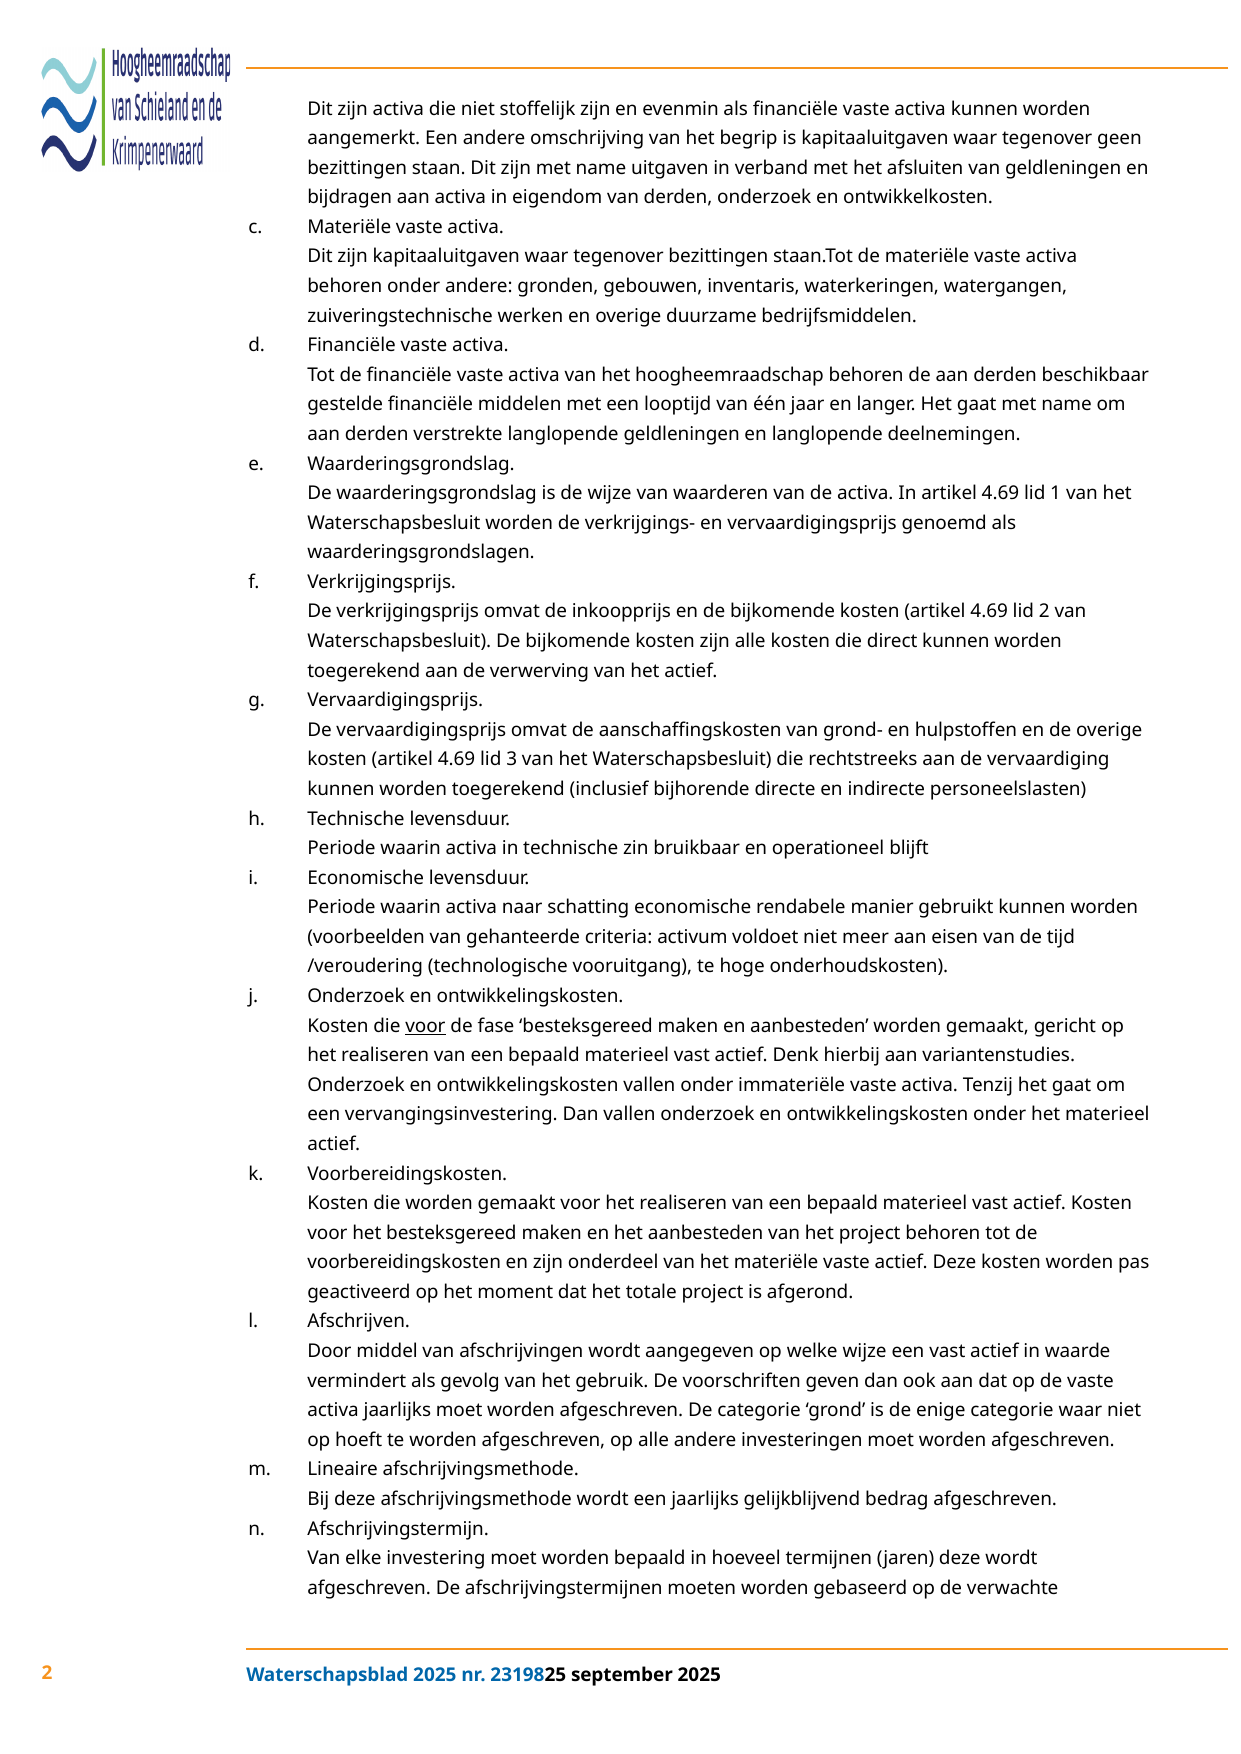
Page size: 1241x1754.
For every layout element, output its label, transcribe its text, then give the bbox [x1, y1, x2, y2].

list Verkrijgingsprijs. [248, 568, 1152, 594]
list Waarderingsgrondslag. [248, 450, 1152, 476]
list Kosten die voor de fase ‘besteksgereed maken en aanbesteden’ worden gemaakt, gericht op het realiseren van een bepaald materieel vast actief. Denk hierbij aan variantenstudies. Onderzoek en ontwikkelingskosten vallen onder immateriële vaste activa. Tenzij het gaat om een vervangingsinvestering. Dan vallen onderzoek en ontwikkelingskosten onder het materieel actief. [248, 1012, 1152, 1156]
list De waarderingsgrondslag is de wijze van waarderen van de activa. In artikel 4.69 lid 1 van het Waterschapsbesluit worden de verkrijgings- en vervaardigingsprijs genoemd als waarderingsgrondslagen. [248, 479, 1152, 564]
list Materiële vaste activa. [248, 213, 1152, 239]
list Kosten die worden gemaakt voor het realiseren van een bepaald materieel vast actief. Kosten voor het besteksgereed maken en het aanbesteden van het project behoren tot de voorbereidingskosten en zijn onderdeel van het materiële vaste actief. Deze kosten worden pas geactiveerd op het moment dat het totale project is afgerond. [248, 1189, 1152, 1304]
list Dit zijn kapitaaluitgaven waar tegenover bezittingen staan.Tot de materiële vaste activa behoren onder andere: gronden, gebouwen, inventaris, waterkeringen, watergangen, zuiveringstechnische werken en overige duurzame bedrijfsmiddelen. [248, 243, 1152, 328]
list Periode waarin activa naar schatting economische rendabele manier gebruikt kunnen worden (voorbeelden van gehanteerde criteria: activum voldoet niet meer aan eisen van de tijd /veroudering (technologische vooruitgang), te hoge onderhoudskosten). [248, 893, 1152, 978]
list Afschrijven. [248, 1308, 1152, 1333]
list Economische levensduur. [248, 864, 1152, 890]
list Voorbereidingskosten. [248, 1160, 1152, 1186]
picture [41, 47, 231, 172]
list Onderzoek en ontwikkelingskosten. [248, 982, 1152, 1008]
list Afschrijvingstermijn. [248, 1515, 1152, 1541]
list Periode waarin activa in technische zin bruikbaar en operationeel blijft [248, 834, 1152, 860]
list Bij deze afschrijvingsmethode wordt een jaarlijks gelijkblijvend bedrag afgeschreven. [248, 1485, 1152, 1511]
list Tot de financiële vaste activa van het hoogheemraadschap behoren de aan derden beschikbaar gestelde financiële middelen met een looptijd van één jaar en langer. Het gaat met name om aan derden verstrekte langlopende geldleningen en langlopende deelnemingen. [248, 361, 1152, 446]
list Dit zijn activa die niet stoffelijk zijn en evenmin als financiële vaste activa kunnen worden aangemerkt. Een andere omschrijving van het begrip is kapitaaluitgaven waar tegenover geen bezittingen staan. Dit zijn met name uitgaven in verband met het afsluiten van geldleningen en bijdragen aan activa in eigendom van derden, onderzoek en ontwikkelkosten. [248, 95, 1152, 209]
list Door middel van afschrijvingen wordt aangegeven op welke wijze een vast actief in waarde vermindert als gevolg van het gebruik. De voorschriften geven dan ook aan dat op de vaste activa jaarlijks moet worden afgeschreven. De categorie ‘grond’ is de enige categorie waar niet op hoeft te worden afgeschreven, op alle andere investeringen moet worden afgeschreven. [248, 1337, 1152, 1452]
list Financiële vaste activa. [248, 331, 1152, 357]
list Van elke investering moet worden bepaald in hoeveel termijnen (jaren) deze wordt afgeschreven. De afschrijvingstermijnen moeten worden gebaseerd op de verwachte [248, 1544, 1152, 1600]
list Technische levensduur. [248, 805, 1152, 831]
list De verkrijgingsprijs omvat de inkoopprijs en de bijkomende kosten (artikel 4.69 lid 2 van Waterschapsbesluit). De bijkomende kosten zijn alle kosten die direct kunnen worden toegerekend aan de verwerving van het actief. [248, 598, 1152, 683]
list Lineaire afschrijvingsmethode. [248, 1456, 1152, 1481]
list De vervaardigingsprijs omvat de aanschaffingskosten van grond- en hulpstoffen en de overige kosten (artikel 4.69 lid 3 van het Waterschapsbesluit) die rechtstreeks aan de vervaardiging kunnen worden toegerekend (inclusief bijhorende directe en indirecte personeelslasten) [248, 716, 1152, 801]
list Vervaardigingsprijs. [248, 686, 1152, 712]
